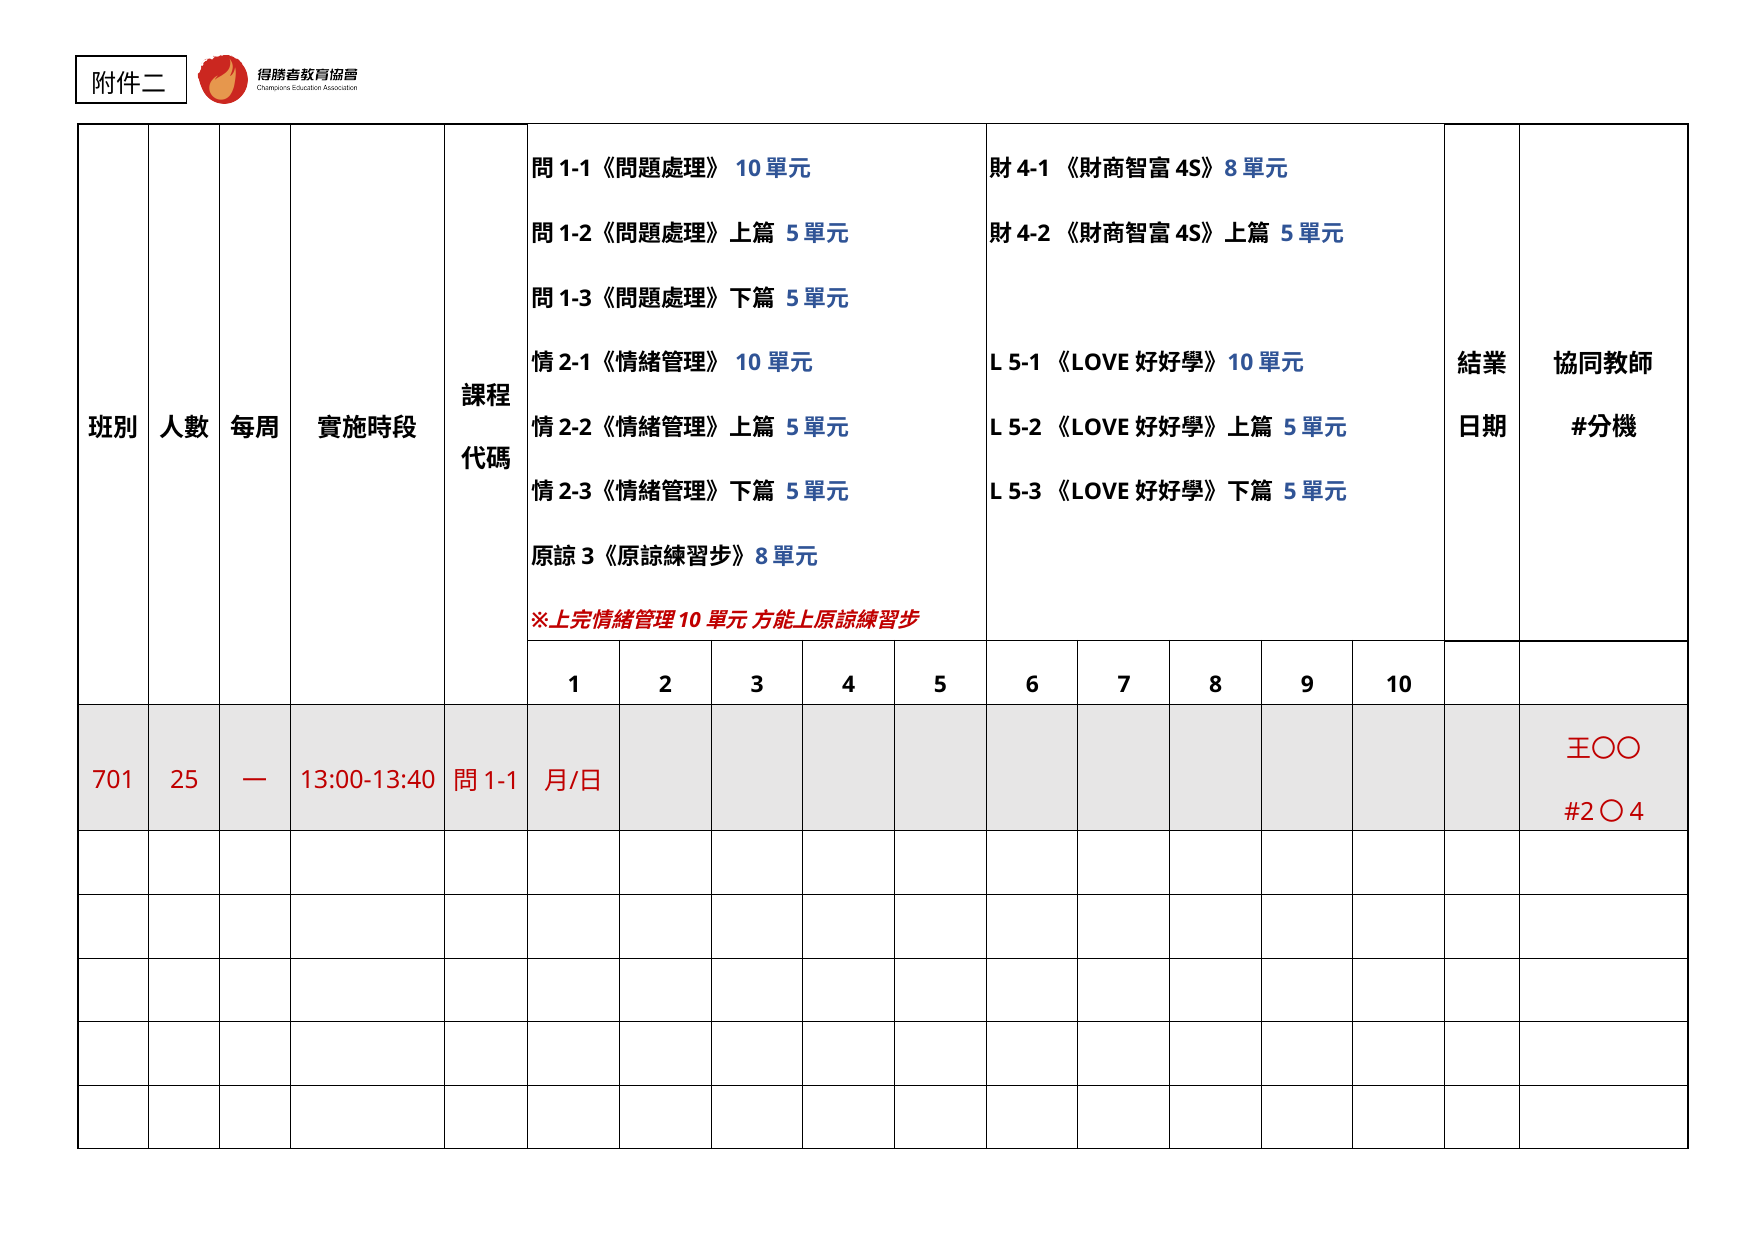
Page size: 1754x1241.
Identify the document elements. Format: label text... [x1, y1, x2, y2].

table_cell 王〇〇 #2〇4 [1520, 705, 1687, 830]
table_cell L 5-2 《LOVE 好好學》上篇 5單元 [987, 381, 1444, 446]
table_cell [1445, 959, 1519, 1021]
table_cell [1170, 705, 1261, 830]
table_cell [1353, 1022, 1444, 1084]
table_header 問1-1《問題處理》 10單元 [528, 124, 986, 188]
table_cell [1520, 831, 1687, 894]
table_cell [528, 831, 619, 894]
table_cell [220, 1086, 290, 1148]
table_cell L 5-1 《LOVE 好好學》10單元 [987, 317, 1444, 381]
table_cell 1 [528, 641, 619, 704]
table_cell 701 [79, 705, 148, 830]
table_cell 3 [712, 641, 802, 704]
table_cell [620, 705, 711, 830]
table_cell [987, 575, 1444, 640]
table_cell [1170, 1086, 1261, 1148]
table_cell [803, 1086, 894, 1148]
table_cell [1170, 1022, 1261, 1084]
table_cell 情2-3《情緒管理》下篇 5單元 [528, 446, 986, 511]
table_cell [803, 705, 894, 830]
table_cell [712, 705, 802, 830]
table_cell [895, 1086, 986, 1148]
table_cell [620, 1086, 711, 1148]
table_cell [291, 895, 444, 957]
table_cell [1445, 831, 1519, 894]
table_cell [291, 959, 444, 1021]
table_cell [445, 895, 527, 957]
table_cell [803, 895, 894, 957]
table_header 班別 [79, 125, 148, 704]
table_cell 財4-2 《財商智富4S》上篇 5單元 [987, 188, 1444, 252]
table_cell [987, 252, 1444, 317]
table_header 實施時段 [291, 125, 444, 704]
table_cell [1170, 959, 1261, 1021]
table_cell [1353, 895, 1444, 957]
table_cell [1520, 895, 1687, 957]
table_cell [79, 895, 148, 957]
table_cell [1353, 1086, 1444, 1148]
table_header 協同教師 #分機 [1520, 125, 1687, 640]
table_cell 問1-2《問題處理》上篇 5單元 [528, 188, 986, 252]
table_cell [895, 705, 986, 830]
table_cell [149, 831, 219, 894]
table_cell [1353, 959, 1444, 1021]
table_header 人數 [149, 125, 219, 704]
table_cell [1262, 1086, 1352, 1148]
table_cell [1170, 831, 1261, 894]
table_cell 25 [149, 705, 219, 830]
table_cell [1078, 1086, 1169, 1148]
table_cell [445, 1022, 527, 1084]
table_cell [1445, 705, 1519, 830]
table_cell [1520, 642, 1687, 704]
table_cell [803, 1022, 894, 1084]
table_cell 8 [1170, 641, 1261, 704]
table_cell [1262, 959, 1352, 1021]
table_cell [987, 1022, 1077, 1084]
table_cell [987, 511, 1444, 575]
table_cell [291, 1086, 444, 1148]
table_header 每周 [220, 125, 290, 704]
table_cell [1353, 705, 1444, 830]
table_cell 9 [1262, 641, 1352, 704]
table_cell [1445, 642, 1519, 704]
table_cell [987, 705, 1077, 830]
table_cell L 5-3 《LOVE 好好學》下篇 5單元 [987, 446, 1444, 511]
table_cell [1445, 1086, 1519, 1148]
table_cell 13:00-13:40 [291, 705, 444, 830]
table_cell [220, 1022, 290, 1084]
table_cell [712, 959, 802, 1021]
table_cell [1353, 831, 1444, 894]
table_cell [1445, 895, 1519, 957]
table_header 課程 代碼 [445, 125, 527, 704]
table_cell [1078, 1022, 1169, 1084]
table_cell [620, 1022, 711, 1084]
table_cell [1445, 1022, 1519, 1084]
table_cell [1262, 831, 1352, 894]
table_cell 5 [895, 641, 986, 704]
table_cell [1520, 1022, 1687, 1084]
table_cell [291, 1022, 444, 1084]
table_cell [445, 831, 527, 894]
table_cell [149, 959, 219, 1021]
table_cell 7 [1078, 641, 1169, 704]
table_cell [712, 1022, 802, 1084]
table_cell [528, 895, 619, 957]
table_cell [445, 1086, 527, 1148]
table_cell [620, 959, 711, 1021]
table_cell [1078, 895, 1169, 957]
table_cell [149, 1086, 219, 1148]
table_cell 10 [1353, 641, 1444, 704]
table_cell [1078, 705, 1169, 830]
table_cell [528, 1086, 619, 1148]
table_cell [528, 1022, 619, 1084]
table_cell [1520, 959, 1687, 1021]
table_cell [1262, 705, 1352, 830]
table_cell 2 [620, 641, 711, 704]
table_cell [895, 831, 986, 894]
table_cell [1078, 959, 1169, 1021]
table_cell [1078, 831, 1169, 894]
table_cell [987, 831, 1077, 894]
table_cell [220, 831, 290, 894]
table_cell [712, 1086, 802, 1148]
table_cell [79, 831, 148, 894]
table_cell [895, 895, 986, 957]
table_cell 一 [220, 705, 290, 830]
table_cell [291, 831, 444, 894]
table_cell [987, 959, 1077, 1021]
table_cell 4 [803, 641, 894, 704]
table_cell [1170, 895, 1261, 957]
table_cell [895, 959, 986, 1021]
table_cell [79, 1086, 148, 1148]
table_cell [1262, 1022, 1352, 1084]
table_cell [895, 1022, 986, 1084]
table_cell [220, 895, 290, 957]
table_cell [220, 959, 290, 1021]
table_cell [803, 831, 894, 894]
table_cell 問1-1 [445, 705, 527, 830]
table_header 結業 日期 [1445, 125, 1519, 640]
table_cell 情2-2《情緒管理》上篇 5單元 [528, 381, 986, 446]
table_cell [712, 831, 802, 894]
table_cell [712, 895, 802, 957]
table_cell [803, 959, 894, 1021]
table_header 財4-1 《財商智富4S》8單元 [987, 124, 1444, 188]
table_cell [79, 959, 148, 1021]
table_cell ※上完情緒管理10單元 方能上原諒練習步 [528, 575, 986, 640]
table_cell 月/日 [528, 705, 619, 830]
table_cell [149, 895, 219, 957]
table_cell [987, 895, 1077, 957]
table_cell [149, 1022, 219, 1084]
table_cell [620, 895, 711, 957]
table_cell 情2-1《情緒管理》 10 單元 [528, 317, 986, 381]
table_cell 6 [987, 641, 1077, 704]
table_cell 問1-3《問題處理》下篇 5單元 [528, 252, 986, 317]
table_cell [79, 1022, 148, 1084]
table_cell [1520, 1086, 1687, 1148]
table_cell [445, 959, 527, 1021]
table_cell [528, 959, 619, 1021]
table_cell [987, 1086, 1077, 1148]
table_cell [1262, 895, 1352, 957]
table_cell [620, 831, 711, 894]
table_cell 原諒3《原諒練習步》8單元 [528, 511, 986, 575]
